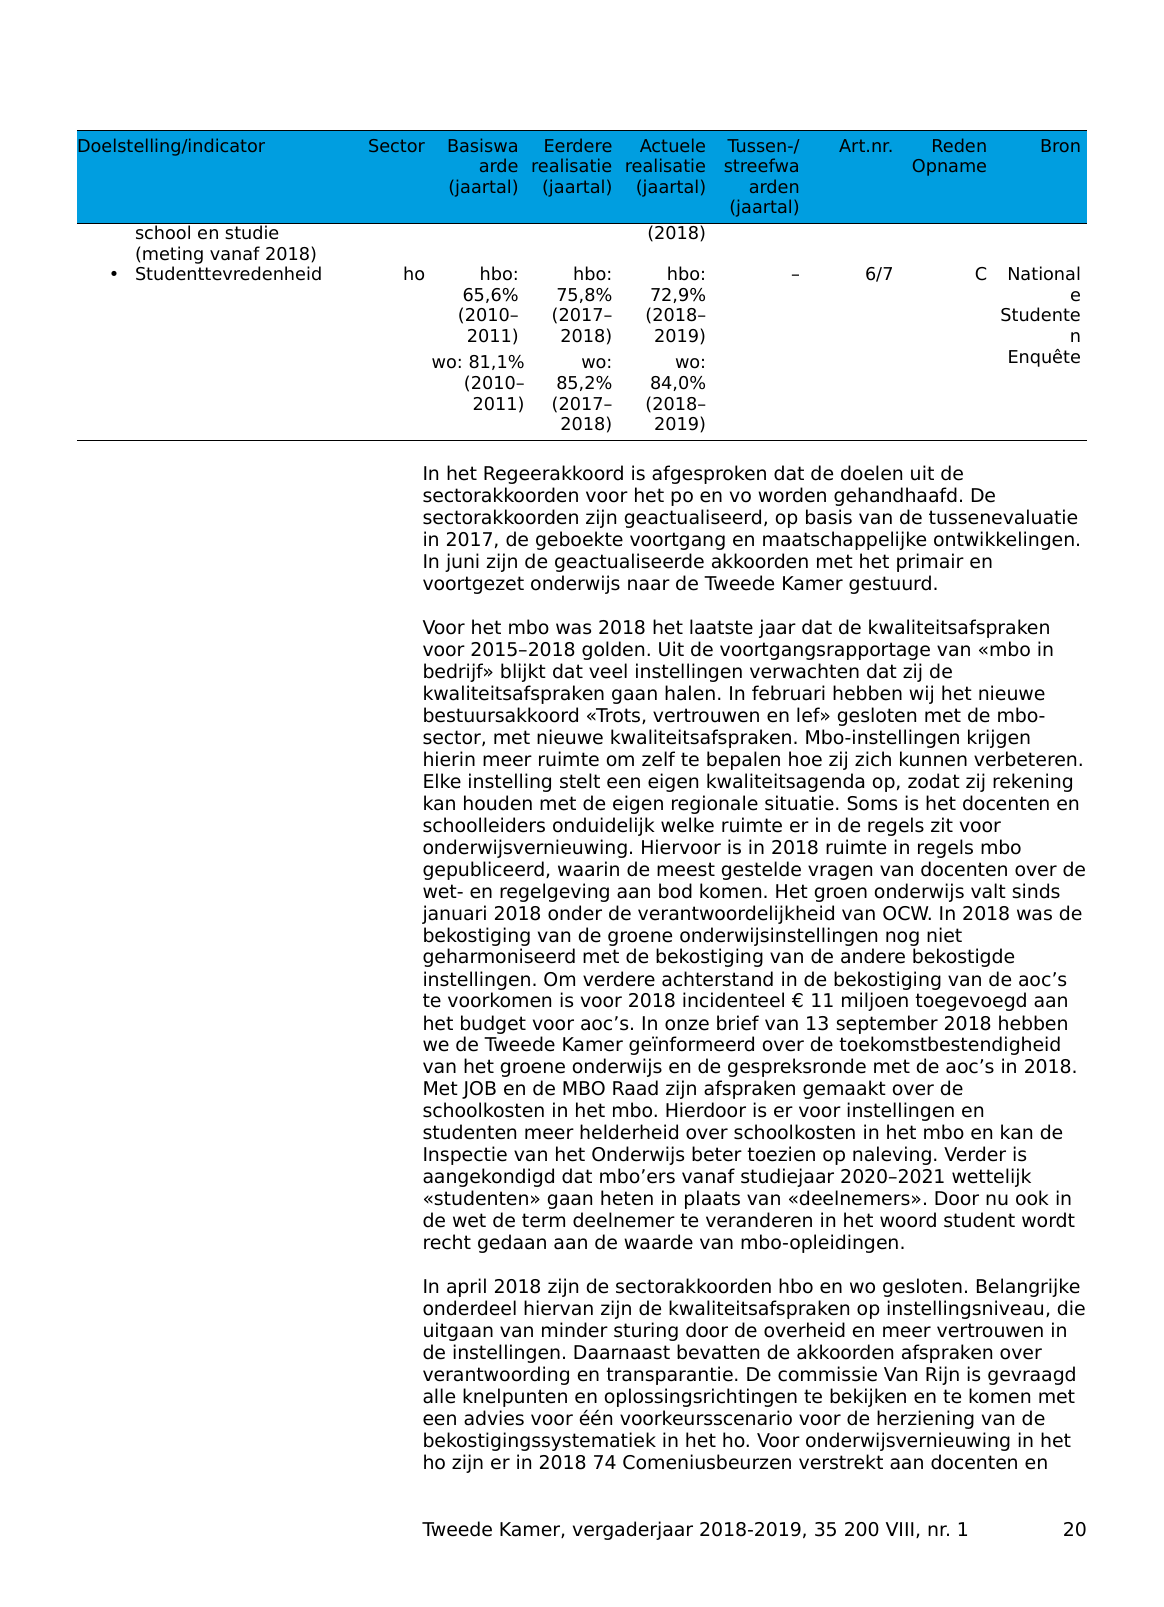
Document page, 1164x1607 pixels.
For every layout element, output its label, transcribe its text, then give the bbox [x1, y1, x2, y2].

table_cell hbo: 65,6% (2010–2011) [431, 264, 524, 351]
table_cell wo: 85,2% (2017–2018) [524, 351, 618, 439]
table_cell hbo: 72,9% (2018–2019) [618, 264, 712, 351]
table_cell [805, 224, 899, 264]
table_cell [993, 224, 1087, 264]
table_cell (2018) [618, 224, 712, 264]
text In april 2018 zijn de sectorakkoorden hbo en wo gesloten. Belangrijke onderdeel hiervan zijn de kwaliteitsafspraken op instellingsniveau, die uitgaan van minder sturing door de overheid en meer vertrouwen in de instellingen. Daarnaast bevatten de akkoorden afspraken over verantwoording en transparantie. De commissie Van Rijn is gevraagd alle knelpunten en oplossingsrichtingen te bekijken en te komen met een advies voor één voorkeursscenario voor de herziening van de bekostigingssystematiek in het ho. Voor onderwijsvernieuwing in het ho zijn er in 2018 74 Comeniusbeurzen verstrekt aan docenten en [422, 1276, 1087, 1474]
text In het Regeerakkoord is afgesproken dat de doelen uit de sectorakkoorden voor het po en vo worden gehandhaafd. De sectorakkoorden zijn geactualiseerd, op basis van de tussenevaluatie in 2017, de geboekte voortgang en maatschappelijke ontwikkelingen. In juni zijn de geactualiseerde akkoorden met het primair en voortgezet onderwijs naar de Tweede Kamer gestuurd. [422, 463, 1087, 594]
table_header Art.nr. [805, 131, 899, 223]
table_header Basiswaarde (jaartal) [431, 131, 524, 223]
text Voor het mbo was 2018 het laatste jaar dat de kwaliteitsafspraken voor 2015–2018 golden. Uit de voortgangsrapportage van «mbo in bedrijf» blijkt dat veel instellingen verwachten dat zij de kwaliteitsafspraken gaan halen. In februari hebben wij het nieuwe bestuursakkoord «Trots, vertrouwen en lef» gesloten met de mbo-sector, met nieuwe kwaliteitsafspraken. Mbo-instellingen krijgen hierin meer ruimte om zelf te bepalen hoe zij zich kunnen verbeteren. Elke instelling stelt een eigen kwaliteitsagenda op, zodat zij rekening kan houden met de eigen regionale situatie. Soms is het docenten en schoolleiders onduidelijk welke ruimte er in de regels zit voor onderwijsvernieuwing. Hiervoor is in 2018 ruimte in regels mbo gepubliceerd, waarin de meest gestelde vragen van docenten over de wet- en regelgeving aan bod komen. Het groen onderwijs valt sinds januari 2018 onder de verantwoordelijkheid van OCW. In 2018 was de bekostiging van de groene onderwijsinstellingen nog niet geharmoniseerd met de bekostiging van de andere bekostigde instellingen. Om verdere achterstand in de bekostiging van de aoc’s te voorkomen is voor 2018 incidenteel € 11 miljoen toegevoegd aan het budget voor aoc’s. In onze brief van 13 september 2018 hebben we de Tweede Kamer geïnformeerd over de toekomstbestendigheid van het groene onderwijs en de gespreksronde met de aoc’s in 2018. Met JOB en de MBO Raad zijn afspraken gemaakt over de schoolkosten in het mbo. Hierdoor is er voor instellingen en studenten meer helderheid over schoolkosten in het mbo en kan de Inspectie van het Onderwijs beter toezien op naleving. Verder is aangekondigd dat mbo’ers vanaf studiejaar 2020–2021 wettelijk «studenten» gaan heten in plaats van «deelnemers». Door nu ook in de wet de term deelnemer te veranderen in het woord student wordt recht gedaan aan de waarde van mbo-opleidingen. [422, 617, 1087, 1254]
table_cell Studenttevredenheid [129, 264, 337, 439]
table_cell [77, 224, 103, 264]
table_header Reden Opname [899, 131, 993, 223]
table_cell [103, 224, 129, 264]
table_cell school en studie (meting vanaf 2018) [129, 224, 337, 264]
table_header Actuele realisatie (jaartal) [618, 131, 712, 223]
table_cell [899, 224, 993, 264]
table_cell – [712, 264, 805, 439]
table_cell wo: 84,0% (2018–2019) [618, 351, 712, 439]
table_header Eerdere realisatie (jaartal) [524, 131, 618, 223]
table_header Doelstelling/indicator [77, 131, 337, 223]
table_cell [712, 224, 805, 264]
table_cell [77, 264, 103, 439]
table_cell wo: 81,1% (2010–2011) [431, 351, 524, 439]
table_cell hbo: 75,8% (2017–2018) [524, 264, 618, 351]
table_cell [337, 224, 431, 264]
table_cell • [103, 264, 129, 439]
table_header Sector [337, 131, 431, 223]
table_cell [431, 224, 524, 264]
table_header Bron [993, 131, 1087, 223]
table_cell Nationale Studenten Enquête [993, 264, 1087, 439]
table_cell [524, 224, 618, 264]
table_cell C [899, 264, 993, 439]
table_cell ho [337, 264, 431, 439]
table_cell 6/7 [805, 264, 899, 439]
table_header Tussen-/streefwaarden (jaartal) [712, 131, 805, 223]
